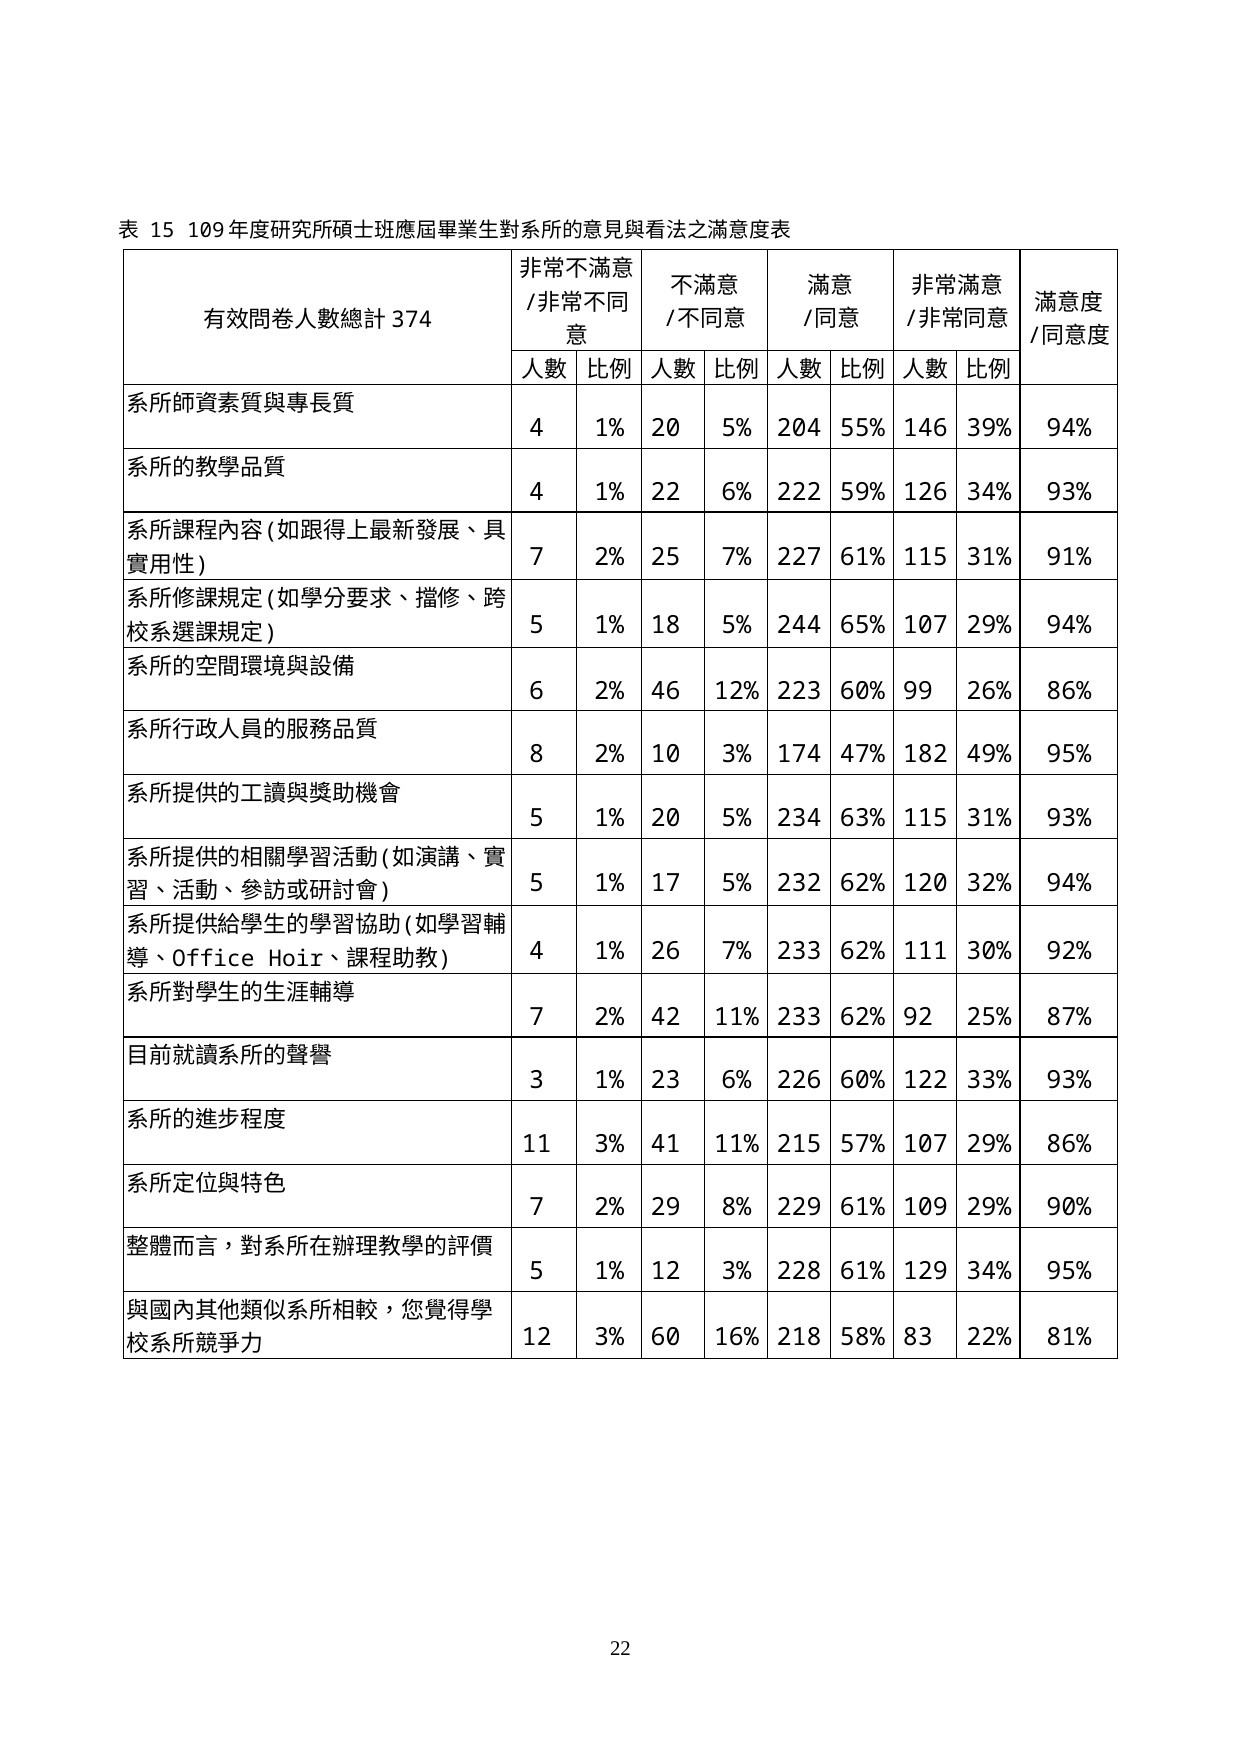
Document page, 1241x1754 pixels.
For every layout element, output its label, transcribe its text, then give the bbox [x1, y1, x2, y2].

table_cell 31% [957, 513, 1019, 579]
table_cell 12 [512, 1292, 576, 1358]
table_cell 20 [642, 385, 704, 448]
table_cell 5 [512, 775, 576, 837]
table_cell 7 [512, 513, 576, 579]
table_cell 129 [894, 1228, 956, 1291]
table_cell 4 [512, 449, 576, 511]
table_cell 2% [577, 711, 641, 774]
table_cell 3% [705, 1228, 767, 1291]
table_cell 5% [705, 385, 767, 448]
table_header 滿意 /同意 [768, 250, 893, 350]
table_cell 94% [1021, 580, 1117, 647]
table_cell 94% [1021, 385, 1117, 448]
table_cell 1% [577, 1038, 641, 1100]
table_cell 目前就讀系所的聲譽 [124, 1038, 511, 1100]
table_cell 25% [957, 974, 1019, 1036]
table_cell 92 [894, 974, 956, 1036]
table_cell 182 [894, 711, 956, 774]
table_cell 系所提供給學生的學習協助(如學習輔導、Office Hoir、課程助教) [124, 906, 511, 973]
table_cell 3% [705, 711, 767, 774]
table_cell 244 [768, 580, 830, 647]
table_cell 204 [768, 385, 830, 448]
table_cell 58% [831, 1292, 893, 1358]
table_cell 107 [894, 1101, 956, 1163]
table_cell 8 [512, 711, 576, 774]
table_cell 95% [1021, 1228, 1117, 1291]
table_cell 比例 [705, 351, 767, 384]
table_cell 39% [957, 385, 1019, 448]
table_cell 215 [768, 1101, 830, 1163]
table_cell 整體而言，對系所在辦理教學的評價 [124, 1228, 511, 1291]
table_cell 92% [1021, 906, 1117, 973]
table_cell 65% [831, 580, 893, 647]
table_cell 系所的進步程度 [124, 1101, 511, 1163]
table_cell 233 [768, 974, 830, 1036]
table_cell 系所定位與特色 [124, 1165, 511, 1227]
table_cell 26% [957, 648, 1019, 710]
table_cell 16% [705, 1292, 767, 1358]
table_cell 31% [957, 775, 1019, 837]
table_cell 29% [957, 1101, 1019, 1163]
table_cell 107 [894, 580, 956, 647]
table_cell 26 [642, 906, 704, 973]
table_cell 91% [1021, 513, 1117, 579]
table_cell 系所師資素質與專長質 [124, 385, 511, 448]
table_cell 55% [831, 385, 893, 448]
table_cell 系所提供的工讀與獎助機會 [124, 775, 511, 837]
table_cell 120 [894, 839, 956, 905]
table_cell 32% [957, 839, 1019, 905]
table_cell 11 [512, 1101, 576, 1163]
table_cell 86% [1021, 648, 1117, 710]
table_cell 12 [642, 1228, 704, 1291]
table_cell 17 [642, 839, 704, 905]
table_cell 系所提供的相關學習活動(如演講、實習、活動、參訪或研討會) [124, 839, 511, 905]
table_cell 62% [831, 906, 893, 973]
table_cell 7 [512, 974, 576, 1036]
table_cell 228 [768, 1228, 830, 1291]
table_cell 1% [577, 385, 641, 448]
table_cell 61% [831, 1165, 893, 1227]
table_cell 1% [577, 449, 641, 511]
table_header 有效問卷人數總計374 [124, 250, 511, 384]
table_cell 229 [768, 1165, 830, 1227]
table_cell 比例 [577, 351, 641, 384]
table_header 滿意度 /同意度 [1021, 250, 1117, 384]
table_cell 2% [577, 974, 641, 1036]
table_cell 系所的教學品質 [124, 449, 511, 511]
table_cell 146 [894, 385, 956, 448]
table_cell 233 [768, 906, 830, 973]
table_cell 93% [1021, 775, 1117, 837]
table_cell 61% [831, 1228, 893, 1291]
table_cell 1% [577, 580, 641, 647]
table_cell 22 [642, 449, 704, 511]
table_cell 83 [894, 1292, 956, 1358]
table_cell 10 [642, 711, 704, 774]
table_cell 12% [705, 648, 767, 710]
table_cell 系所的空間環境與設備 [124, 648, 511, 710]
table_cell 49% [957, 711, 1019, 774]
table_cell 23 [642, 1038, 704, 1100]
table_cell 115 [894, 775, 956, 837]
table_cell 系所對學生的生涯輔導 [124, 974, 511, 1036]
table_cell 11% [705, 1101, 767, 1163]
table_cell 126 [894, 449, 956, 511]
table_cell 111 [894, 906, 956, 973]
table_cell 7 [512, 1165, 576, 1227]
table_cell 4 [512, 385, 576, 448]
table_cell 62% [831, 839, 893, 905]
table_cell 60% [831, 648, 893, 710]
table_cell 7% [705, 906, 767, 973]
table_cell 227 [768, 513, 830, 579]
table_cell 1% [577, 775, 641, 837]
table_cell 63% [831, 775, 893, 837]
table_cell 122 [894, 1038, 956, 1100]
table_cell 33% [957, 1038, 1019, 1100]
table_cell 3 [512, 1038, 576, 1100]
table_cell 34% [957, 1228, 1019, 1291]
table_cell 5 [512, 839, 576, 905]
table_cell 6% [705, 1038, 767, 1100]
table_cell 61% [831, 513, 893, 579]
table_cell 18 [642, 580, 704, 647]
table_header 不滿意 /不同意 [642, 250, 767, 350]
table_cell 5 [512, 580, 576, 647]
table_cell 6 [512, 648, 576, 710]
table_cell 比例 [957, 351, 1019, 384]
table_cell 93% [1021, 449, 1117, 511]
table_cell 人數 [642, 351, 704, 384]
table_cell 人數 [512, 351, 576, 384]
table_cell 29% [957, 1165, 1019, 1227]
table_cell 8% [705, 1165, 767, 1227]
table_cell 109 [894, 1165, 956, 1227]
table_cell 90% [1021, 1165, 1117, 1227]
table_cell 42 [642, 974, 704, 1036]
table_header 非常不滿意 /非常不同意 [512, 250, 641, 350]
table_cell 7% [705, 513, 767, 579]
table_cell 60% [831, 1038, 893, 1100]
table_cell 226 [768, 1038, 830, 1100]
table_cell 與國內其他類似系所相較，您覺得學校系所競爭力 [124, 1292, 511, 1358]
table_cell 5% [705, 580, 767, 647]
table_cell 34% [957, 449, 1019, 511]
table_cell 1% [577, 1228, 641, 1291]
table_cell 234 [768, 775, 830, 837]
table_cell 25 [642, 513, 704, 579]
table_cell 223 [768, 648, 830, 710]
table_cell 218 [768, 1292, 830, 1358]
table_cell 59% [831, 449, 893, 511]
table_cell 93% [1021, 1038, 1117, 1100]
table_cell 174 [768, 711, 830, 774]
table_cell 86% [1021, 1101, 1117, 1163]
table_cell 232 [768, 839, 830, 905]
table_cell 系所修課規定(如學分要求、擋修、跨校系選課規定) [124, 580, 511, 647]
table_cell 29 [642, 1165, 704, 1227]
table_cell 6% [705, 449, 767, 511]
table_cell 系所課程內容(如跟得上最新發展、具實用性) [124, 513, 511, 579]
table_cell 11% [705, 974, 767, 1036]
table_cell 系所行政人員的服務品質 [124, 711, 511, 774]
table_cell 29% [957, 580, 1019, 647]
table_header 非常滿意 /非常同意 [894, 250, 1019, 350]
table_cell 4 [512, 906, 576, 973]
table_cell 46 [642, 648, 704, 710]
table_cell 60 [642, 1292, 704, 1358]
table_cell 1% [577, 839, 641, 905]
table_cell 22% [957, 1292, 1019, 1358]
table_cell 3% [577, 1101, 641, 1163]
table_cell 30% [957, 906, 1019, 973]
table_cell 3% [577, 1292, 641, 1358]
table_cell 62% [831, 974, 893, 1036]
table_cell 47% [831, 711, 893, 774]
table_cell 57% [831, 1101, 893, 1163]
table_cell 41 [642, 1101, 704, 1163]
table_cell 99 [894, 648, 956, 710]
table_cell 人數 [894, 351, 956, 384]
table_cell 95% [1021, 711, 1117, 774]
table_cell 87% [1021, 974, 1117, 1036]
table_cell 94% [1021, 839, 1117, 905]
table_cell 115 [894, 513, 956, 579]
table_cell 1% [577, 906, 641, 973]
table_cell 2% [577, 513, 641, 579]
table_cell 人數 [768, 351, 830, 384]
table_cell 5% [705, 775, 767, 837]
table_cell 5 [512, 1228, 576, 1291]
table_cell 20 [642, 775, 704, 837]
table_cell 2% [577, 648, 641, 710]
table_cell 2% [577, 1165, 641, 1227]
table_cell 81% [1021, 1292, 1117, 1358]
table_cell 5% [705, 839, 767, 905]
table_cell 比例 [831, 351, 893, 384]
table_cell 222 [768, 449, 830, 511]
text 表 15 109年度研究所碩士班應屆畢業生對系所的意見與看法之滿意度表 [118, 187, 1122, 249]
